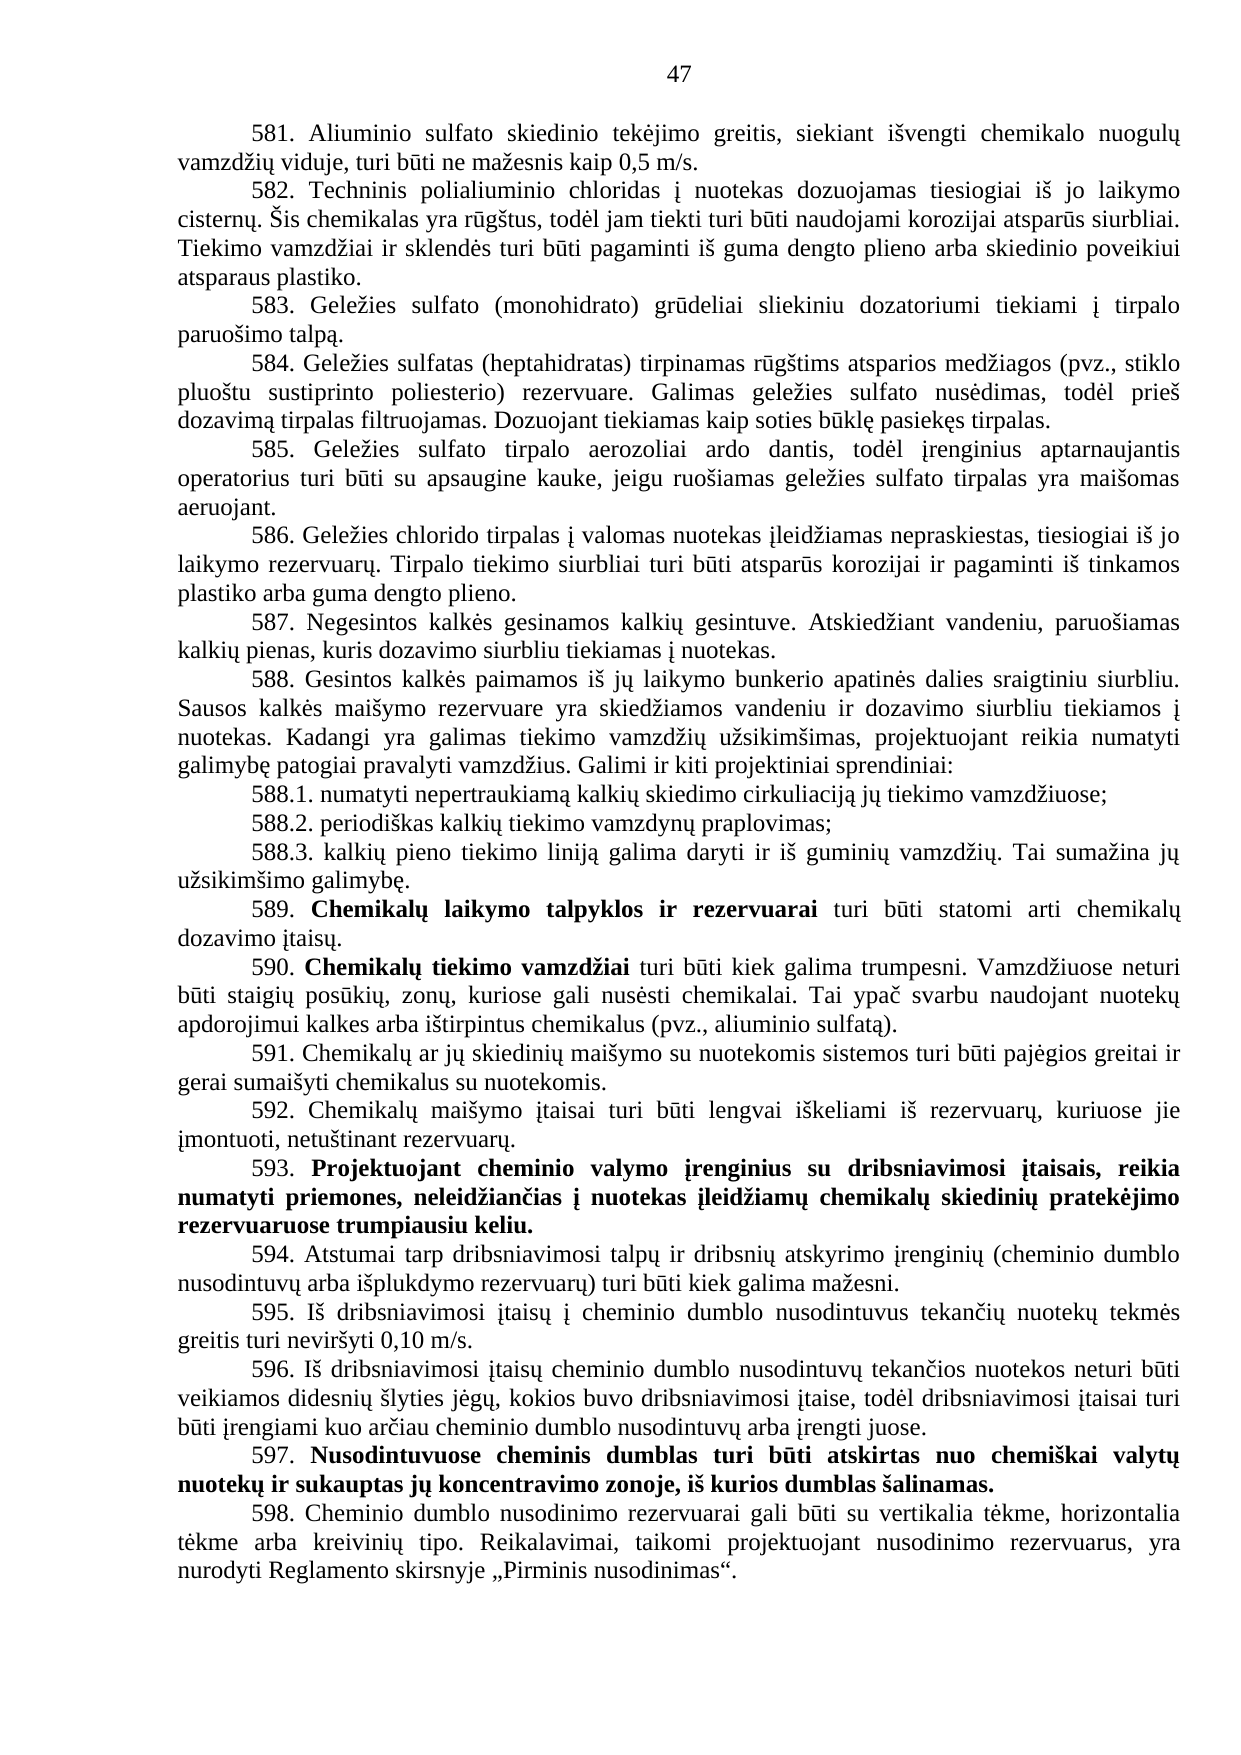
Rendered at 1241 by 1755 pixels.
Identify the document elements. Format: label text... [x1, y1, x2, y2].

text 584. Geležies sulfatas (heptahidratas) tirpinamas rūgštims atsparios medžiagos (pvz., stiklo pluoštu sustiprinto poliesterio) rezervuare. Galimas geležies sulfato nusėdimas, todėl prieš dozavimą tirpalas filtruojamas. Dozuojant tiekiamas kaip soties būklę pasiekęs tirpalas. [177, 348, 1181, 434]
text 585. Geležies sulfato tirpalo aerozoliai ardo dantis, todėl įrenginius aptarnaujantis operatorius turi būti su apsaugine kauke, jeigu ruošiamas geležies sulfato tirpalas yra maišomas aeruojant. [177, 434, 1181, 521]
text 592. Chemikalų maišymo įtaisai turi būti lengvai iškeliami iš rezervuarų, kuriuose jie įmontuoti, netuštinant rezervuarų. [177, 1096, 1181, 1153]
text 588.1. numatyti nepertraukiamą kalkių skiedimo cirkuliaciją jų tiekimo vamzdžiuose; [177, 779, 1181, 808]
text 593. Projektuojant cheminio valymo įrenginius su dribsniavimosi įtaisais, reikia numatyti priemones, neleidžiančias į nuotekas įleidžiamų chemikalų skiedinių pratekėjimo rezervuaruose trumpiausiu keliu. [177, 1153, 1181, 1239]
text 587. Negesintos kalkės gesinamos kalkių gesintuve. Atskiedžiant vandeniu, paruošiamas kalkių pienas, kuris dozavimo siurbliu tiekiamas į nuotekas. [177, 607, 1181, 664]
text 591. Chemikalų ar jų skiedinių maišymo su nuotekomis sistemos turi būti pajėgios greitai ir gerai sumaišyti chemikalus su nuotekomis. [177, 1038, 1181, 1096]
text 597. Nusodintuvuose cheminis dumblas turi būti atskirtas nuo chemiškai valytų nuotekų ir sukauptas jų koncentravimo zonoje, iš kurios dumblas šalinamas. [177, 1441, 1181, 1498]
text 594. Atstumai tarp dribsniavimosi talpų ir dribsnių atskyrimo įrenginių (cheminio dumblo nusodintuvų arba išplukdymo rezervuarų) turi būti kiek galima mažesni. [177, 1239, 1181, 1297]
text 596. Iš dribsniavimosi įtaisų cheminio dumblo nusodintuvų tekančios nuotekos neturi būti veikiamos didesnių šlyties jėgų, kokios buvo dribsniavimosi įtaise, todėl dribsniavimosi įtaisai turi būti įrengiami kuo arčiau cheminio dumblo nusodintuvų arba įrengti juose. [177, 1354, 1181, 1441]
text 586. Geležies chlorido tirpalas į valomas nuotekas įleidžiamas nepraskiestas, tiesiogiai iš jo laikymo rezervuarų. Tirpalo tiekimo siurbliai turi būti atsparūs korozijai ir pagaminti iš tinkamos plastiko arba guma dengto plieno. [177, 521, 1181, 607]
text 598. Cheminio dumblo nusodinimo rezervuarai gali būti su vertikalia tėkme, horizontalia tėkme arba kreivinių tipo. Reikalavimai, taikomi projektuojant nusodinimo rezervuarus, yra nurodyti Reglamento skirsnyje „Pirminis nusodinimas“. [177, 1498, 1181, 1584]
text 583. Geležies sulfato (monohidrato) grūdeliai sliekiniu dozatoriumi tiekiami į tirpalo paruošimo talpą. [177, 291, 1181, 348]
text 590. Chemikalų tiekimo vamzdžiai turi būti kiek galima trumpesni. Vamzdžiuose neturi būti staigių posūkių, zonų, kuriose gali nusėsti chemikalai. Tai ypač svarbu naudojant nuotekų apdorojimui kalkes arba ištirpintus chemikalus (pvz., aliuminio sulfatą). [177, 952, 1181, 1038]
text 589. Chemikalų laikymo talpyklos ir rezervuarai turi būti statomi arti chemikalų dozavimo įtaisų. [177, 894, 1181, 952]
text 588. Gesintos kalkės paimamos iš jų laikymo bunkerio apatinės dalies sraigtiniu siurbliu. Sausos kalkės maišymo rezervuare yra skiedžiamos vandeniu ir dozavimo siurbliu tiekiamos į nuotekas. Kadangi yra galimas tiekimo vamzdžių užsikimšimas, projektuojant reikia numatyti galimybę patogiai pravalyti vamzdžius. Galimi ir kiti projektiniai sprendiniai: [177, 664, 1181, 779]
text 588.3. kalkių pieno tiekimo liniją galima daryti ir iš guminių vamzdžių. Tai sumažina jų užsikimšimo galimybę. [177, 837, 1181, 894]
text 588.2. periodiškas kalkių tiekimo vamzdynų praplovimas; [177, 808, 1181, 837]
text 581. Aliuminio sulfato skiedinio tekėjimo greitis, siekiant išvengti chemikalo nuogulų vamzdžių viduje, turi būti ne mažesnis kaip 0,5 m/s. [177, 118, 1181, 176]
text 595. Iš dribsniavimosi įtaisų į cheminio dumblo nusodintuvus tekančių nuotekų tekmės greitis turi neviršyti 0,10 m/s. [177, 1297, 1181, 1354]
text 582. Techninis polialiuminio chloridas į nuotekas dozuojamas tiesiogiai iš jo laikymo cisternų. Šis chemikalas yra rūgštus, todėl jam tiekti turi būti naudojami korozijai atsparūs siurbliai. Tiekimo vamzdžiai ir sklendės turi būti pagaminti iš guma dengto plieno arba skiedinio poveikiui atsparaus plastiko. [177, 176, 1181, 291]
